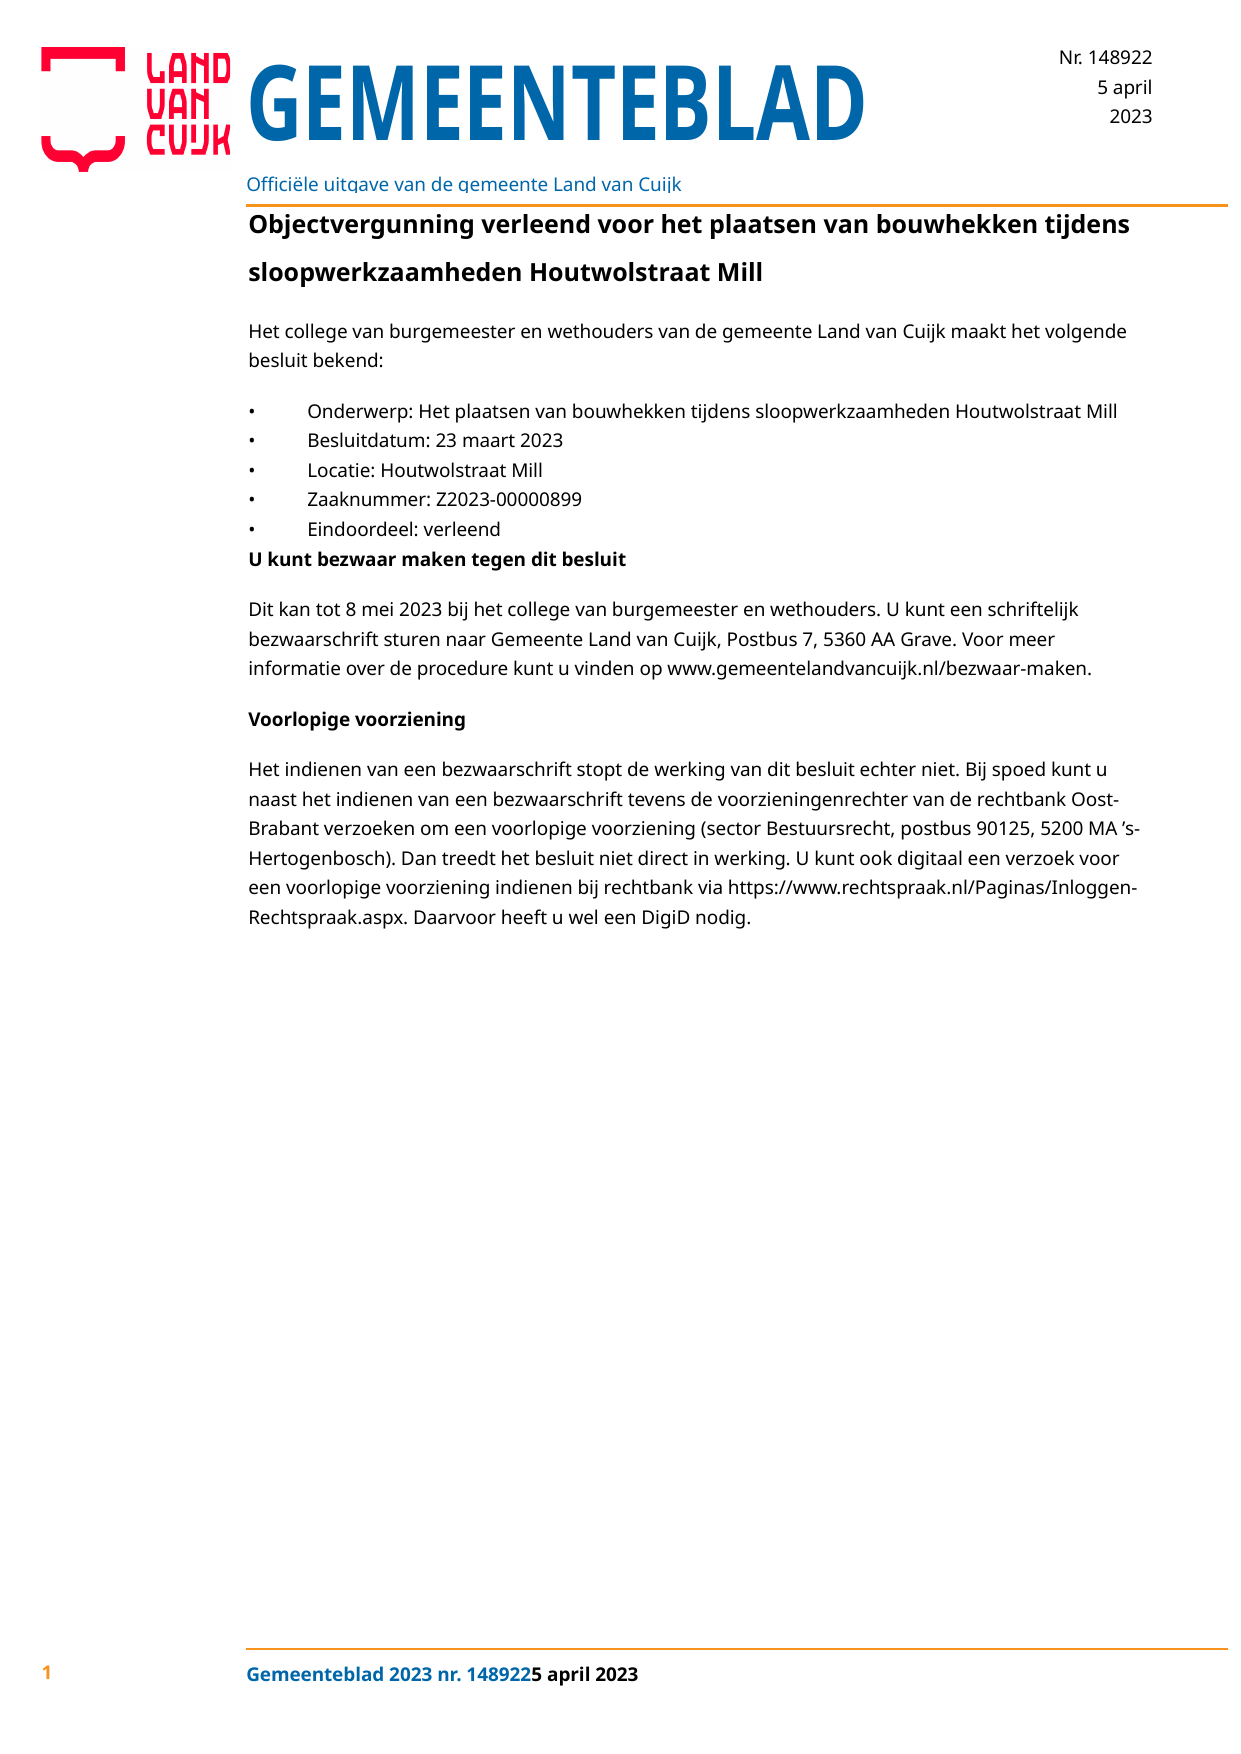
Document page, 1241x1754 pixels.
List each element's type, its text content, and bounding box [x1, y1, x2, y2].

list Zaaknummer: Z2023-00000899 [248, 487, 1152, 512]
text Dit kan tot 8 mei 2023 bij het college van burgemeester en wethouders. U kunt een schriftelijk bezwaarschrift sturen naar Gemeente Land van Cuijk, Postbus 7, 5360 AA Grave. Voor meer informatie over de procedure kunt u vinden op www.gemeentelandvancuijk.nl/bezwaar-maken. [248, 596, 1152, 681]
text Het indienen van een bezwaarschrift stopt de werking van dit besluit echter niet. Bij spoed kunt u naast het indienen van een bezwaarschrift tevens de voorzieningenrechter van de rechtbank Oost-Brabant verzoeken om een voorlopige voorziening (sector Bestuursrecht, postbus 90125, 5200 MA ’s-Hertogenbosch). Dan treedt het besluit niet direct in werking. U kunt ook digitaal een verzoek voor een voorlopige voorziening indienen bij rechtbank via https://www.rechtspraak.nl/Paginas/Inloggen-Rechtspraak.aspx. Daarvoor heeft u wel een DigiD nodig. [248, 756, 1152, 930]
list Onderwerp: Het plaatsen van bouwhekken tijdens sloopwerkzaamheden Houtwolstraat Mill [248, 398, 1152, 424]
text Objectvergunning verleend voor het plaatsen van bouwhekken tijdens sloopwerkzaamheden Houtwolstraat Mill [248, 207, 1152, 288]
picture [41, 47, 231, 172]
text Het college van burgemeester en wethouders van de gemeente Land van Cuijk maakt het volgende besluit bekend: [248, 318, 1152, 373]
text U kunt bezwaar maken tegen dit besluit [248, 546, 1152, 572]
text Voorlopige voorziening [248, 706, 1152, 732]
list Locatie: Houtwolstraat Mill [248, 457, 1152, 483]
list Eindoordeel: verleend [248, 516, 1152, 542]
list Besluitdatum: 23 maart 2023 [248, 427, 1152, 453]
